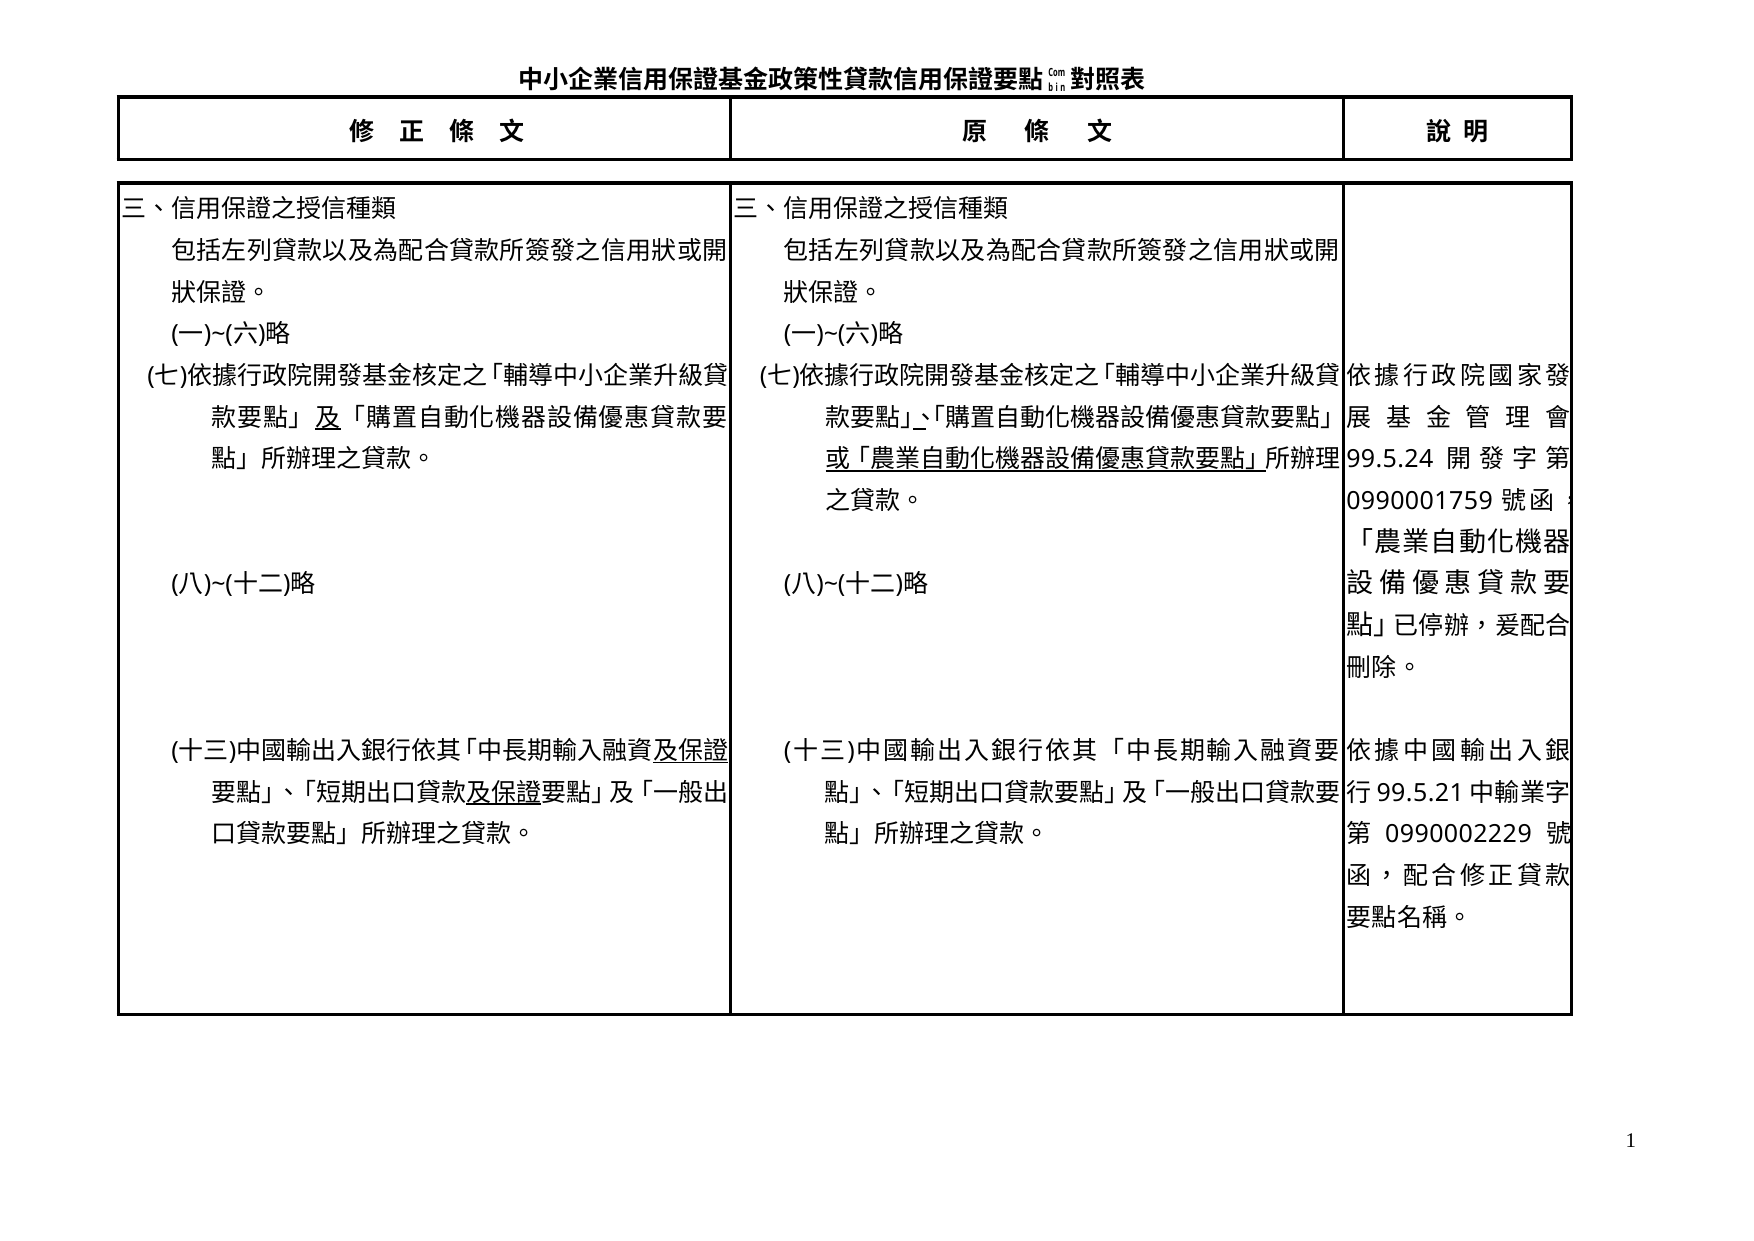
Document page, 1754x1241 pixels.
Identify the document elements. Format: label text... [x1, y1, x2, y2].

table_header 三、信用保證之授信種類 包括左列貸款以及為配合貸款所簽發之信用狀或開狀保證。 (一)~(六)略 (七)依據行政院開發基金核定之「輔導中小企業升級貸款要點」、「購置自動化機器設備優惠貸款要點」或「農業自動化機器設備優惠貸款要點」所辦理之貸款。 (八)~(十二)略 (十三)中國輸出入銀行依其「中長期輸入融資要點」、「短期出口貸款要點」及「一般出口貸款要點」所辦理之貸款。 [732, 185, 1342, 1013]
table_header 依據行政院國家發展基金管理會99.5.24開發字第0990001759號函，「農業自動化機器設備優惠貸款要點」已停辦，爰配合刪除。 依據中國輸出入銀行99.5.21中輸業字第0990002229號函，配合修正貸款要點名稱。 [1345, 185, 1570, 1013]
table_header 三、信用保證之授信種類 包括左列貸款以及為配合貸款所簽發之信用狀或開狀保證。 (一)~(六)略 (七)依據行政院開發基金核定之「輔導中小企業升級貸款要點」及「購置自動化機器設備優惠貸款要點」所辦理之貸款。 (八)~(十二)略 (十三)中國輸出入銀行依其「中長期輸入融資及保證要點」、「短期出口貸款及保證要點」及「一般出口貸款要點」所辦理之貸款。 [120, 185, 729, 1013]
